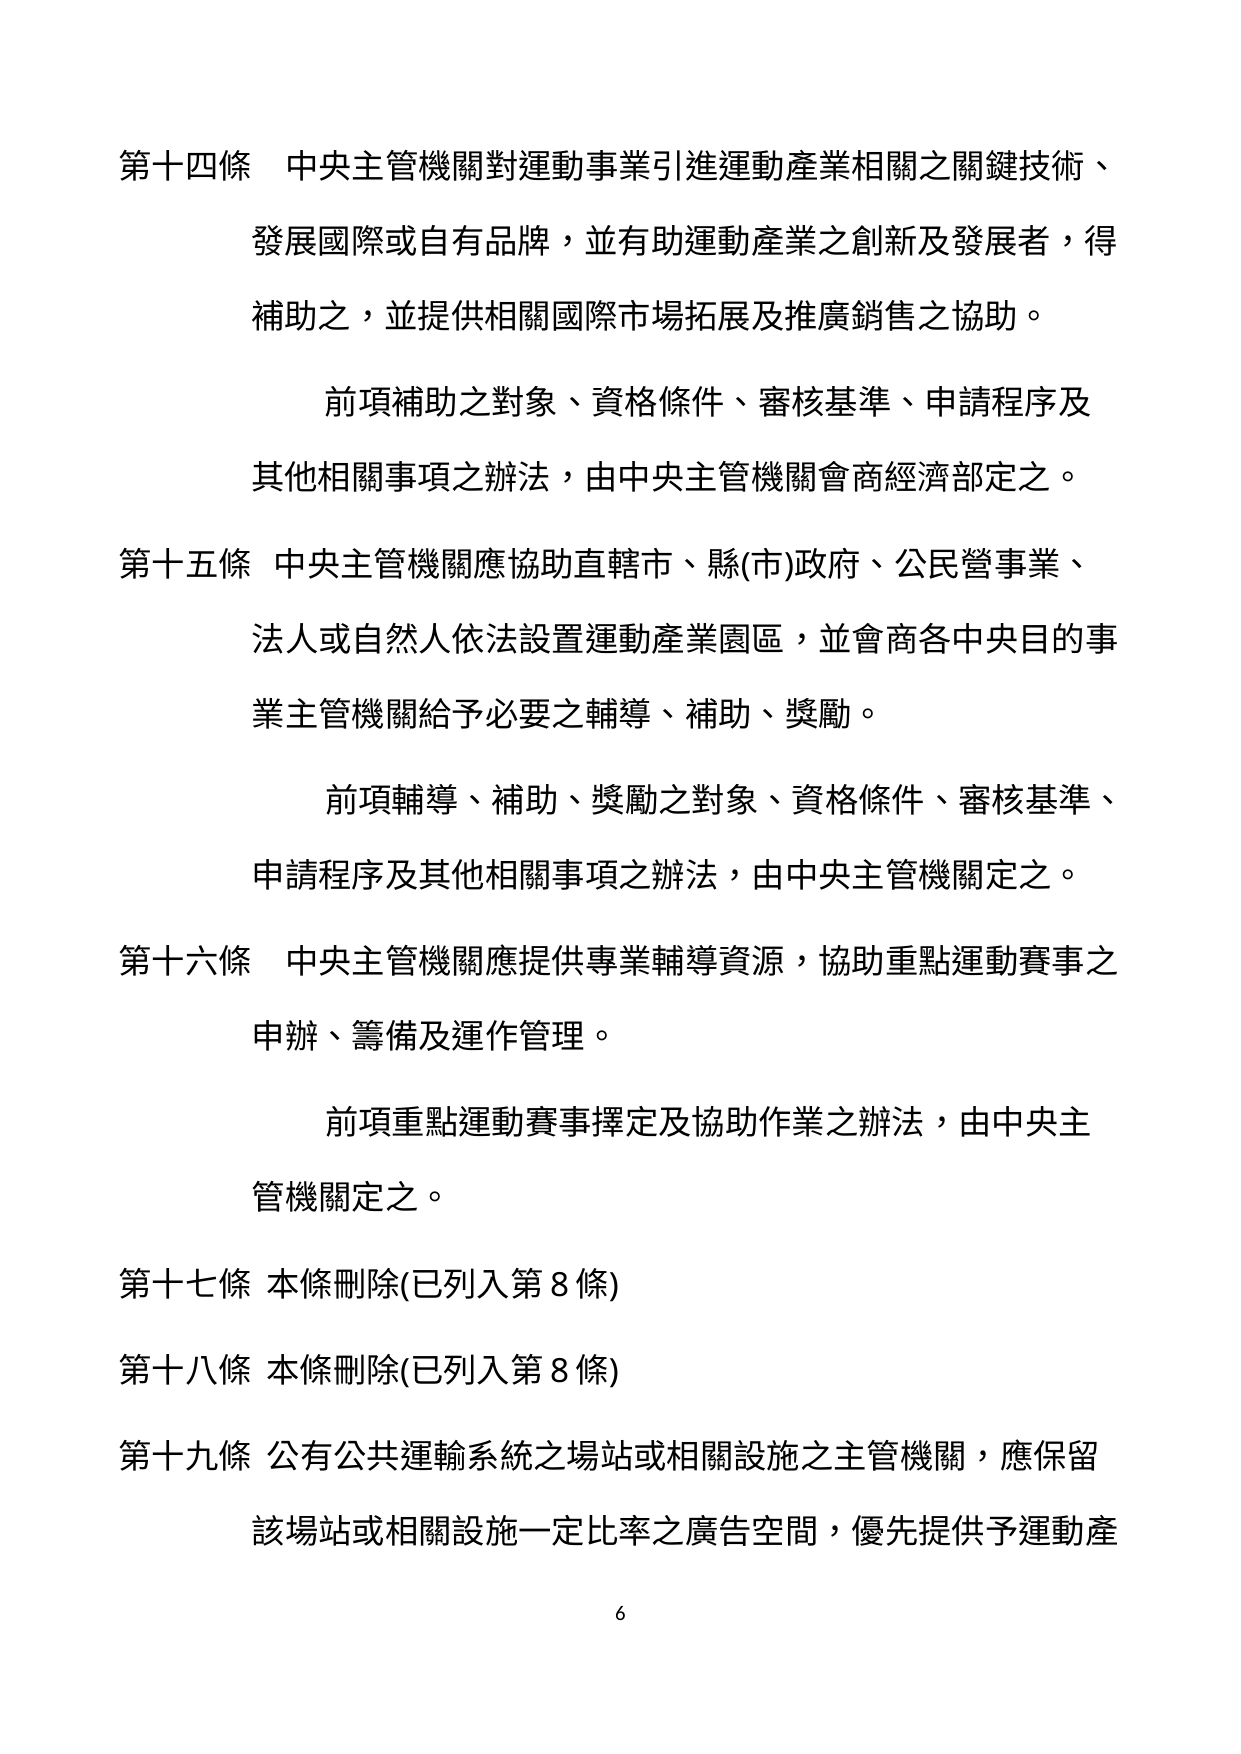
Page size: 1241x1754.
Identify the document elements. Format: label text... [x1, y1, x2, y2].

text 第十六條 中央主管機關應提供專業輔導資源，協助重點運動賽事之申辦、籌備及運作管理。 [118, 915, 1122, 1065]
text 前項補助之對象、資格條件、審核基準、申請程序及其他相關事項之辦法，由中央主管機關會商經濟部定之。 [251, 357, 1122, 507]
text 第十七條 本條刪除(已列入第8條) [118, 1238, 1110, 1313]
text 前項輔導、補助、獎勵之對象、資格條件、審核基準、申請程序及其他相關事項之辦法，由中央主管機關定之。 [251, 754, 1122, 904]
text 前項重點運動賽事擇定及協助作業之辦法，由中央主管機關定之。 [251, 1077, 1122, 1227]
text 第十五條 中央主管機關應協助直轄市、縣(市)政府、公民營事業、法人或自然人依法設置運動產業園區，並會商各中央目的事業主管機關給予必要之輔導、補助、獎勵。 [118, 518, 1122, 743]
text 第十四條 中央主管機關對運動事業引進運動產業相關之關鍵技術、發展國際或自有品牌，並有助運動產業之創新及發展者，得補助之，並提供相關國際市場拓展及推廣銷售之協助。 [118, 120, 1122, 345]
text 第十九條 公有公共運輸系統之場站或相關設施之主管機關，應保留該場站或相關設施一定比率之廣告空間，優先提供予運動產 [118, 1410, 1122, 1560]
text 第十八條 本條刪除(已列入第8條) [118, 1324, 1110, 1399]
